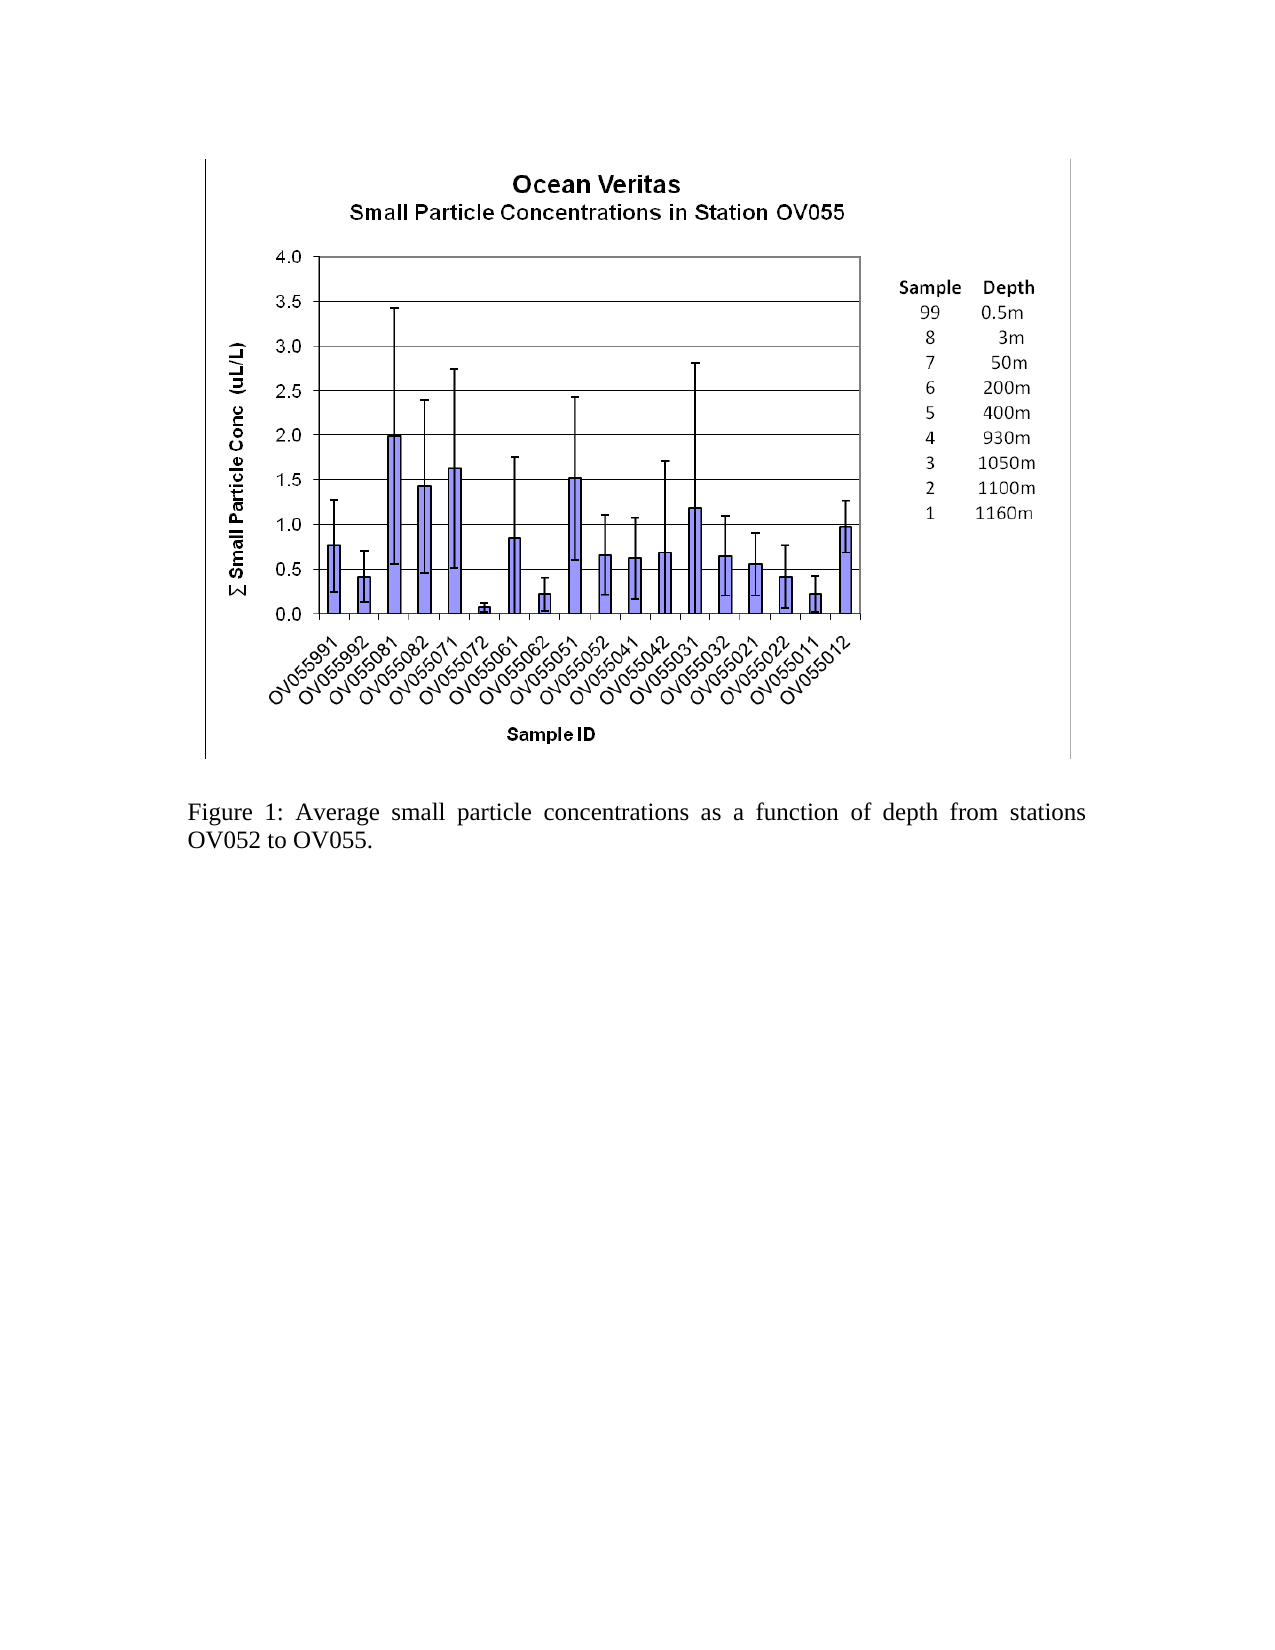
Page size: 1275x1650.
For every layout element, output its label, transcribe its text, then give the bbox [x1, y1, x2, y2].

text Figure 1: Average small particle concentrations as a function of depth from stations OV052 to OV055. [187, 797, 1087, 854]
picture [204, 159, 1071, 759]
